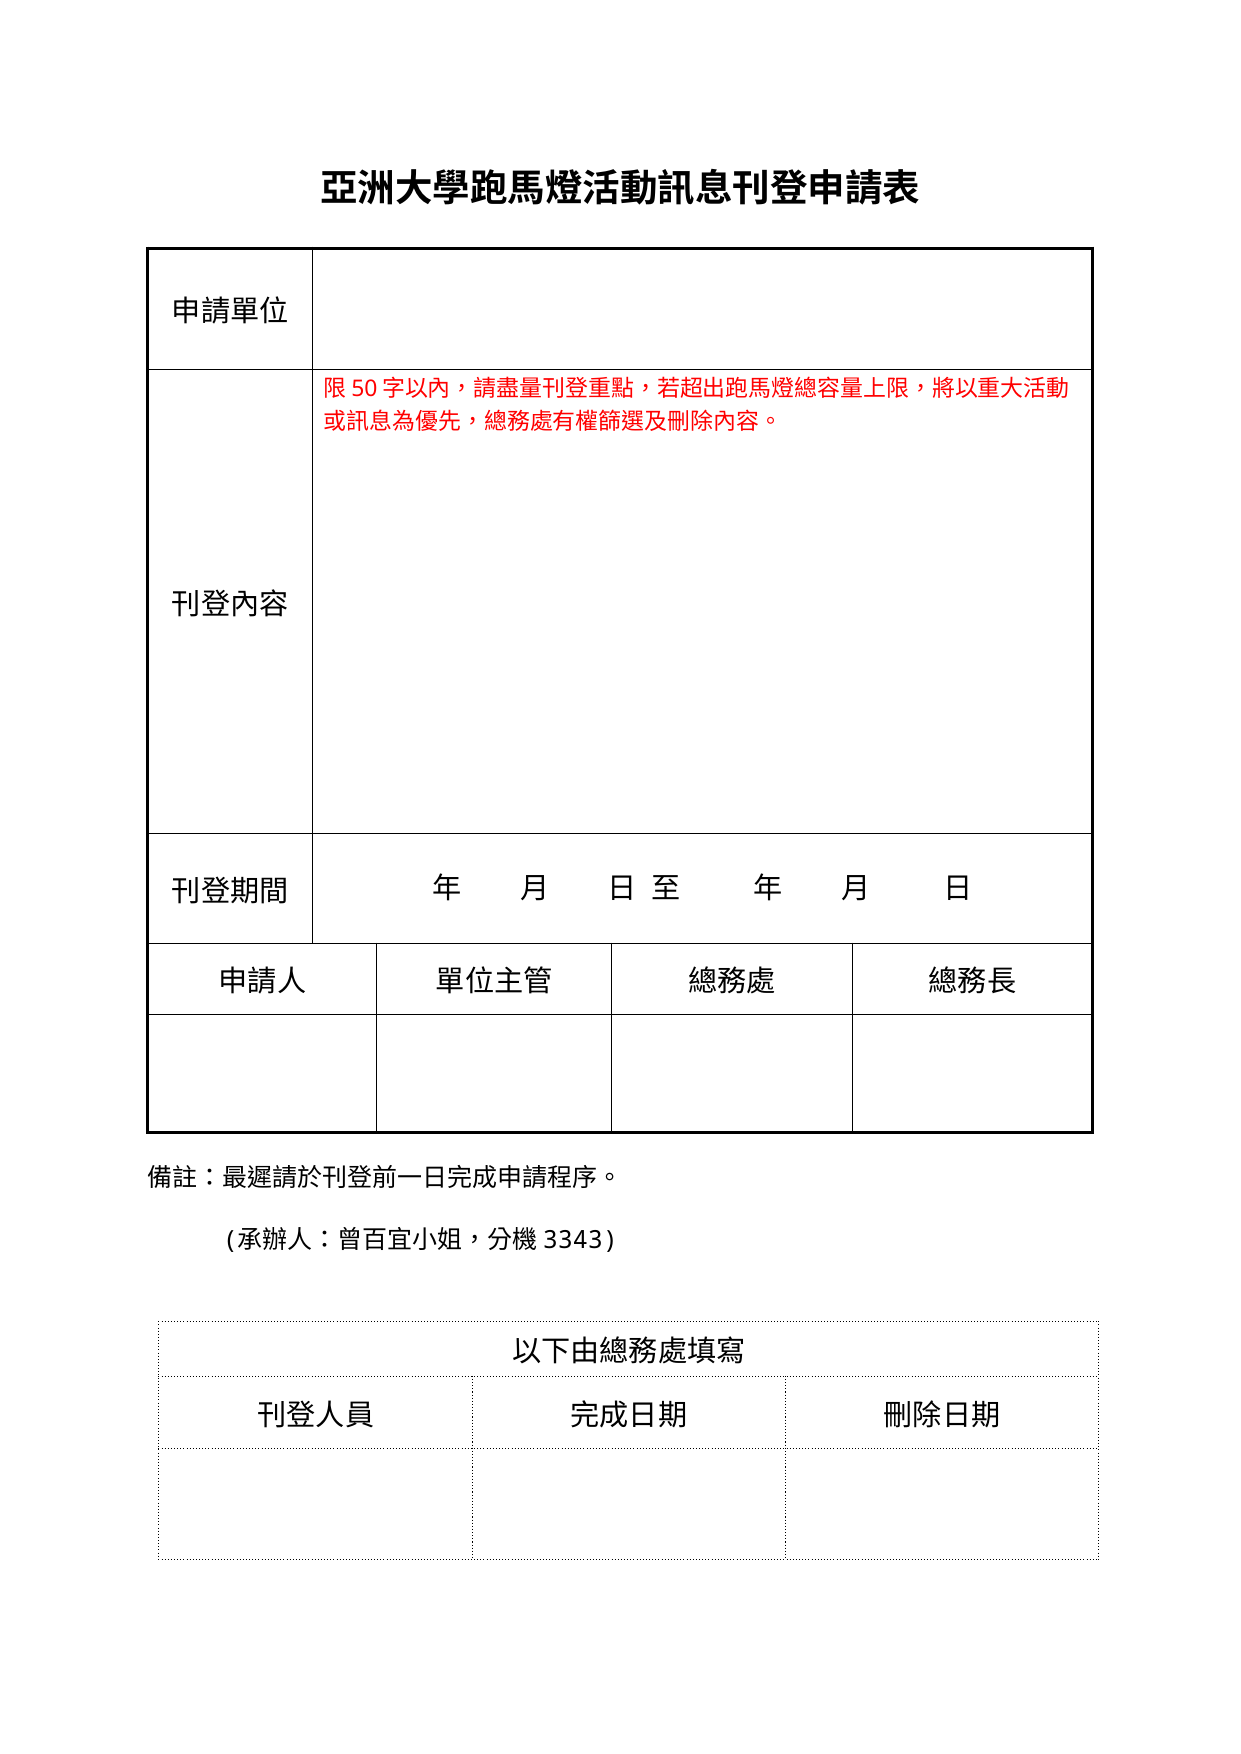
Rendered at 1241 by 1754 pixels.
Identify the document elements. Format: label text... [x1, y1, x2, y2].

table_cell 申請人 [149, 944, 376, 1013]
table_cell 刪除日期 [785, 1376, 1098, 1448]
text 亞洲大學跑馬燈活動訊息刊登申請表 [148, 158, 1092, 212]
table_header 申請單位 [149, 250, 312, 369]
table_cell 單位主管 [377, 944, 611, 1013]
table_cell [612, 1015, 852, 1131]
table_cell [377, 1015, 611, 1131]
table_cell 限50字以內，請盡量刊登重點，若超出跑馬燈總容量上限，將以重大活動或訊息為優先，總務處有權篩選及刪除內容。 [313, 370, 1091, 833]
table_cell [853, 1015, 1091, 1131]
table_cell [159, 1448, 472, 1559]
table_cell 刊登內容 [149, 370, 312, 833]
table_cell 總務處 [612, 944, 852, 1013]
table_cell 刊登期間 [149, 834, 312, 943]
table_cell [149, 1015, 376, 1131]
table_cell 刊登人員 [159, 1376, 472, 1448]
table_cell 年 月 日 至 年 月 日 [313, 834, 1091, 943]
table_header [313, 250, 1091, 369]
table_header 以下由總務處填寫 [159, 1321, 1098, 1376]
table_cell [472, 1448, 785, 1559]
table_cell 總務長 [853, 944, 1091, 1013]
table_cell 完成日期 [472, 1376, 785, 1448]
table_cell [785, 1448, 1098, 1559]
text 備註：最遲請於刊登前一日完成申請程序。 (承辦人：曾百宜小姐，分機3343) [148, 1134, 1092, 1259]
